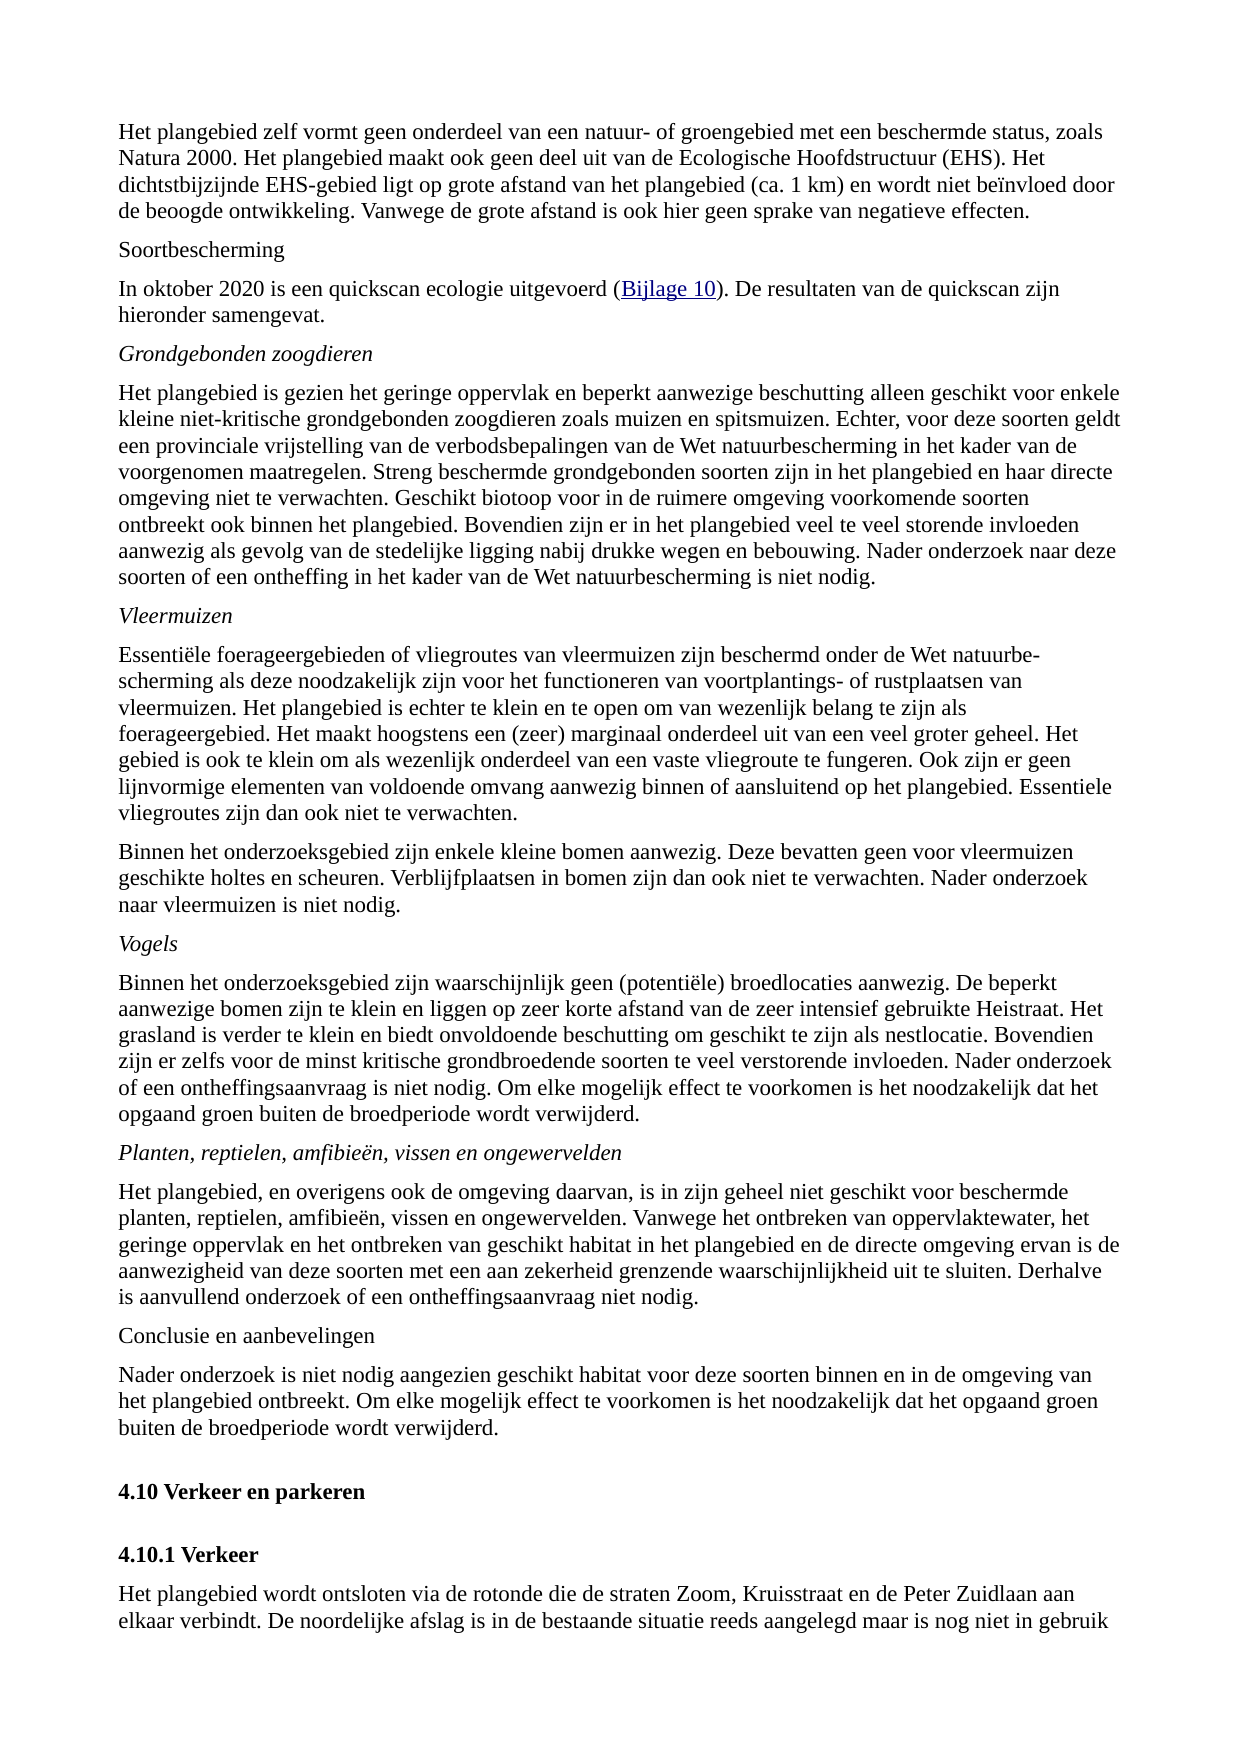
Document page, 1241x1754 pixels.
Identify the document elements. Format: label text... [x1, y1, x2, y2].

text Soortbescherming [118, 236, 1122, 262]
text Het plangebied, en overigens ook de omgeving daarvan, is in zijn geheel niet geschikt voor beschermde planten, reptielen, amfibieën, vissen en ongewervelden. Vanwege het ontbreken van oppervlaktewater, het geringe oppervlak en het ontbreken van geschikt habitat in het plangebied en de directe omgeving ervan is de aanwezigheid van deze soorten met een aan zekerheid grenzende waarschijnlijkheid uit te sluiten. Derhalve is aanvullend onderzoek of een ontheffingsaanvraag niet nodig. [118, 1178, 1122, 1310]
text Conclusie en aanbevelingen [118, 1322, 1122, 1349]
text Vogels [118, 930, 1122, 956]
text Vleermuizen [118, 602, 1122, 629]
text Het plangebied zelf vormt geen onderdeel van een natuur- of groengebied met een beschermde status, zoals Natura 2000. Het plangebied maakt ook geen deel uit van de Ecologische Hoofdstructuur (EHS). Het dichtstbijzijnde EHS-gebied ligt op grote afstand van het plangebied (ca. 1 km) en wordt niet beïnvloed door de beoogde ontwikkeling. Vanwege de grote afstand is ook hier geen sprake van negatieve effecten. [118, 118, 1122, 223]
text In oktober 2020 is een quickscan ecologie uitgevoerd (Bijlage 10). De resultaten van de quickscan zijn hieronder samengevat. [118, 275, 1122, 328]
text Binnen het onderzoeksgebied zijn enkele kleine bomen aanwezig. Deze bevatten geen voor vleermuizen geschikte holtes en scheuren. Verblijfplaatsen in bomen zijn dan ook niet te verwachten. Nader onderzoek naar vleermuizen is niet nodig. [118, 838, 1122, 917]
text Het plangebied wordt ontsloten via de rotonde die de straten Zoom, Kruisstraat en de Peter Zuidlaan aan elkaar verbindt. De noordelijke afslag is in de bestaande situatie reeds aangelegd maar is nog niet in gebruik [118, 1580, 1122, 1633]
text Planten, reptielen, amfibieën, vissen en ongewervelden [118, 1139, 1122, 1166]
subtitle 4.10.1 Verkeer [118, 1542, 1122, 1568]
text Grondgebonden zoogdieren [118, 340, 1122, 366]
text Binnen het onderzoeksgebied zijn waarschijnlijk geen (potentiële) broedlocaties aanwezig. De beperkt aanwezige bomen zijn te klein en liggen op zeer korte afstand van de zeer intensief gebruikte Heistraat. Het grasland is verder te klein en biedt onvoldoende beschutting om geschikt te zijn als nestlocatie. Bovendien zijn er zelfs voor de minst kritische grondbroedende soorten te veel verstorende invloeden. Nader onderzoek of een ontheffingsaanvraag is niet nodig. Om elke mogelijk effect te voorkomen is het noodzakelijk dat het opgaand groen buiten de broedperiode wordt verwijderd. [118, 968, 1122, 1127]
text Het plangebied is gezien het geringe oppervlak en beperkt aanwezige beschutting alleen geschikt voor enkele kleine niet-kritische grondgebonden zoogdieren zoals muizen en spitsmuizen. Echter, voor deze soorten geldt een provinciale vrijstelling van de verbodsbepalingen van de Wet natuurbescherming in het kader van de voorgenomen maatregelen. Streng beschermde grondgebonden soorten zijn in het plangebied en haar directe omgeving niet te verwachten. Geschikt biotoop voor in de ruimere omgeving voorkomende soorten ontbreekt ook binnen het plangebied. Bovendien zijn er in het plangebied veel te veel storende invloeden aanwezig als gevolg van de stedelijke ligging nabij drukke wegen en bebouwing. Nader onderzoek naar deze soorten of een ontheffing in het kader van de Wet natuurbescherming is niet nodig. [118, 379, 1122, 590]
text Essentiële foerageergebieden of vliegroutes van vleermuizen zijn beschermd onder de Wet natuurbe-scherming als deze noodzakelijk zijn voor het functioneren van voortplantings- of rustplaatsen van vleermuizen. Het plangebied is echter te klein en te open om van wezenlijk belang te zijn als foerageergebied. Het maakt hoogstens een (zeer) marginaal onderdeel uit van een veel groter geheel. Het gebied is ook te klein om als wezenlijk onderdeel van een vaste vliegroute te fungeren. Ook zijn er geen lijnvormige elementen van voldoende omvang aanwezig binnen of aansluitend op het plangebied. Essentiele vliegroutes zijn dan ook niet te verwachten. [118, 641, 1122, 826]
subtitle 4.10 Verkeer en parkeren [118, 1478, 1122, 1504]
text Nader onderzoek is niet nodig aangezien geschikt habitat voor deze soorten binnen en in de omgeving van het plangebied ontbreekt. Om elke mogelijk effect te voorkomen is het noodzakelijk dat het opgaand groen buiten de broedperiode wordt verwijderd. [118, 1361, 1122, 1440]
